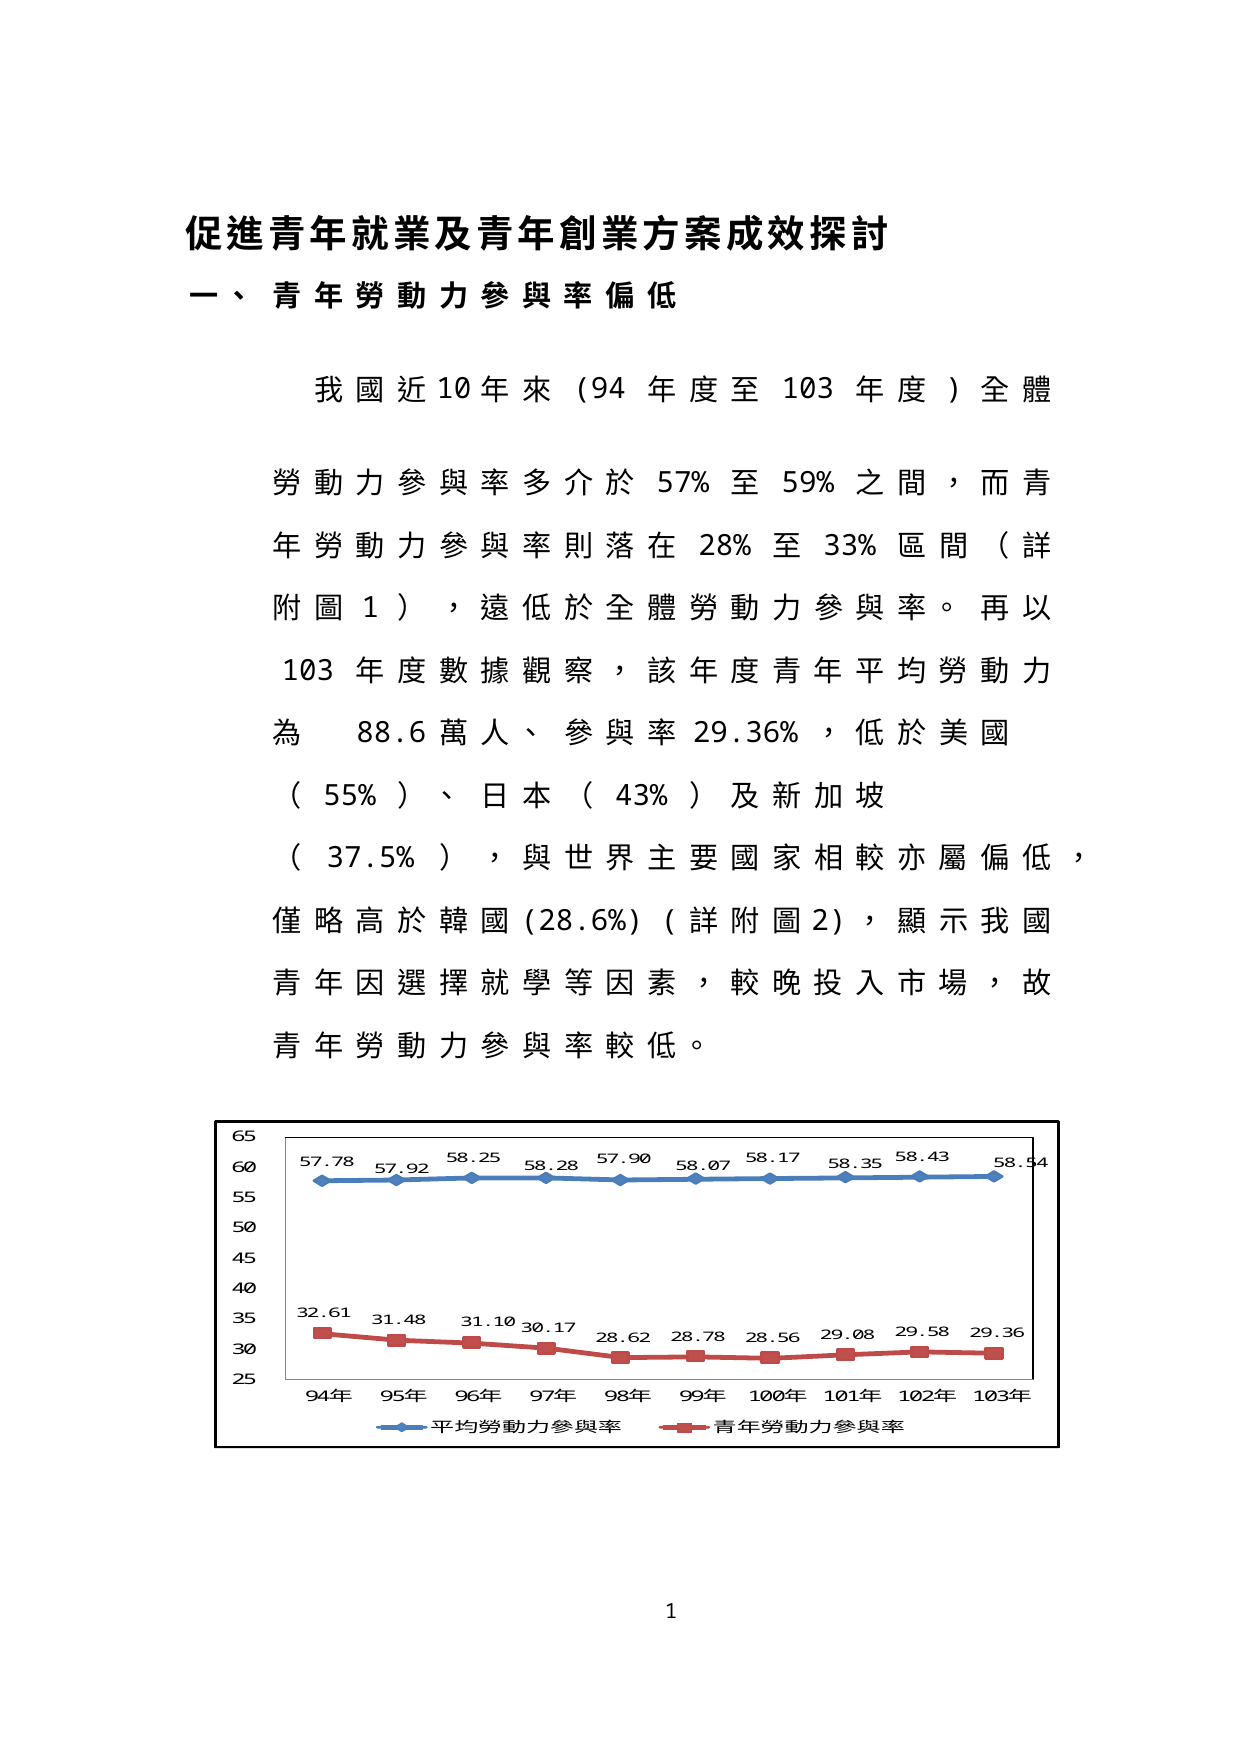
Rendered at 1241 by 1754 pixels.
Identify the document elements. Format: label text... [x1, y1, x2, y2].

text 一、青年勞動力參與率偏低 [183, 252, 1058, 314]
text 我國近10年來(94年度至103年度)全體勞動力參與率多介於57%至59%之間，而青年勞動力參與率則落在28%至33%區間（詳附圖1），遠低於全體勞動力參與率。再以103年度數據觀察，該年度青年平均勞動力為 88.6萬人、參與率29.36%，低於美國（55%）、日本（43%）及新加坡（37.5%），與世界主要國家相較亦屬偏低，僅略高於韓國(28.6%) (詳附圖2)，顯示我國青年因選擇就學等因素，較晚投入市場，故青年勞動力參與率較低。 [242, 314, 1058, 1064]
text 促進青年就業及青年創業方案成效探討 [183, 189, 1058, 252]
